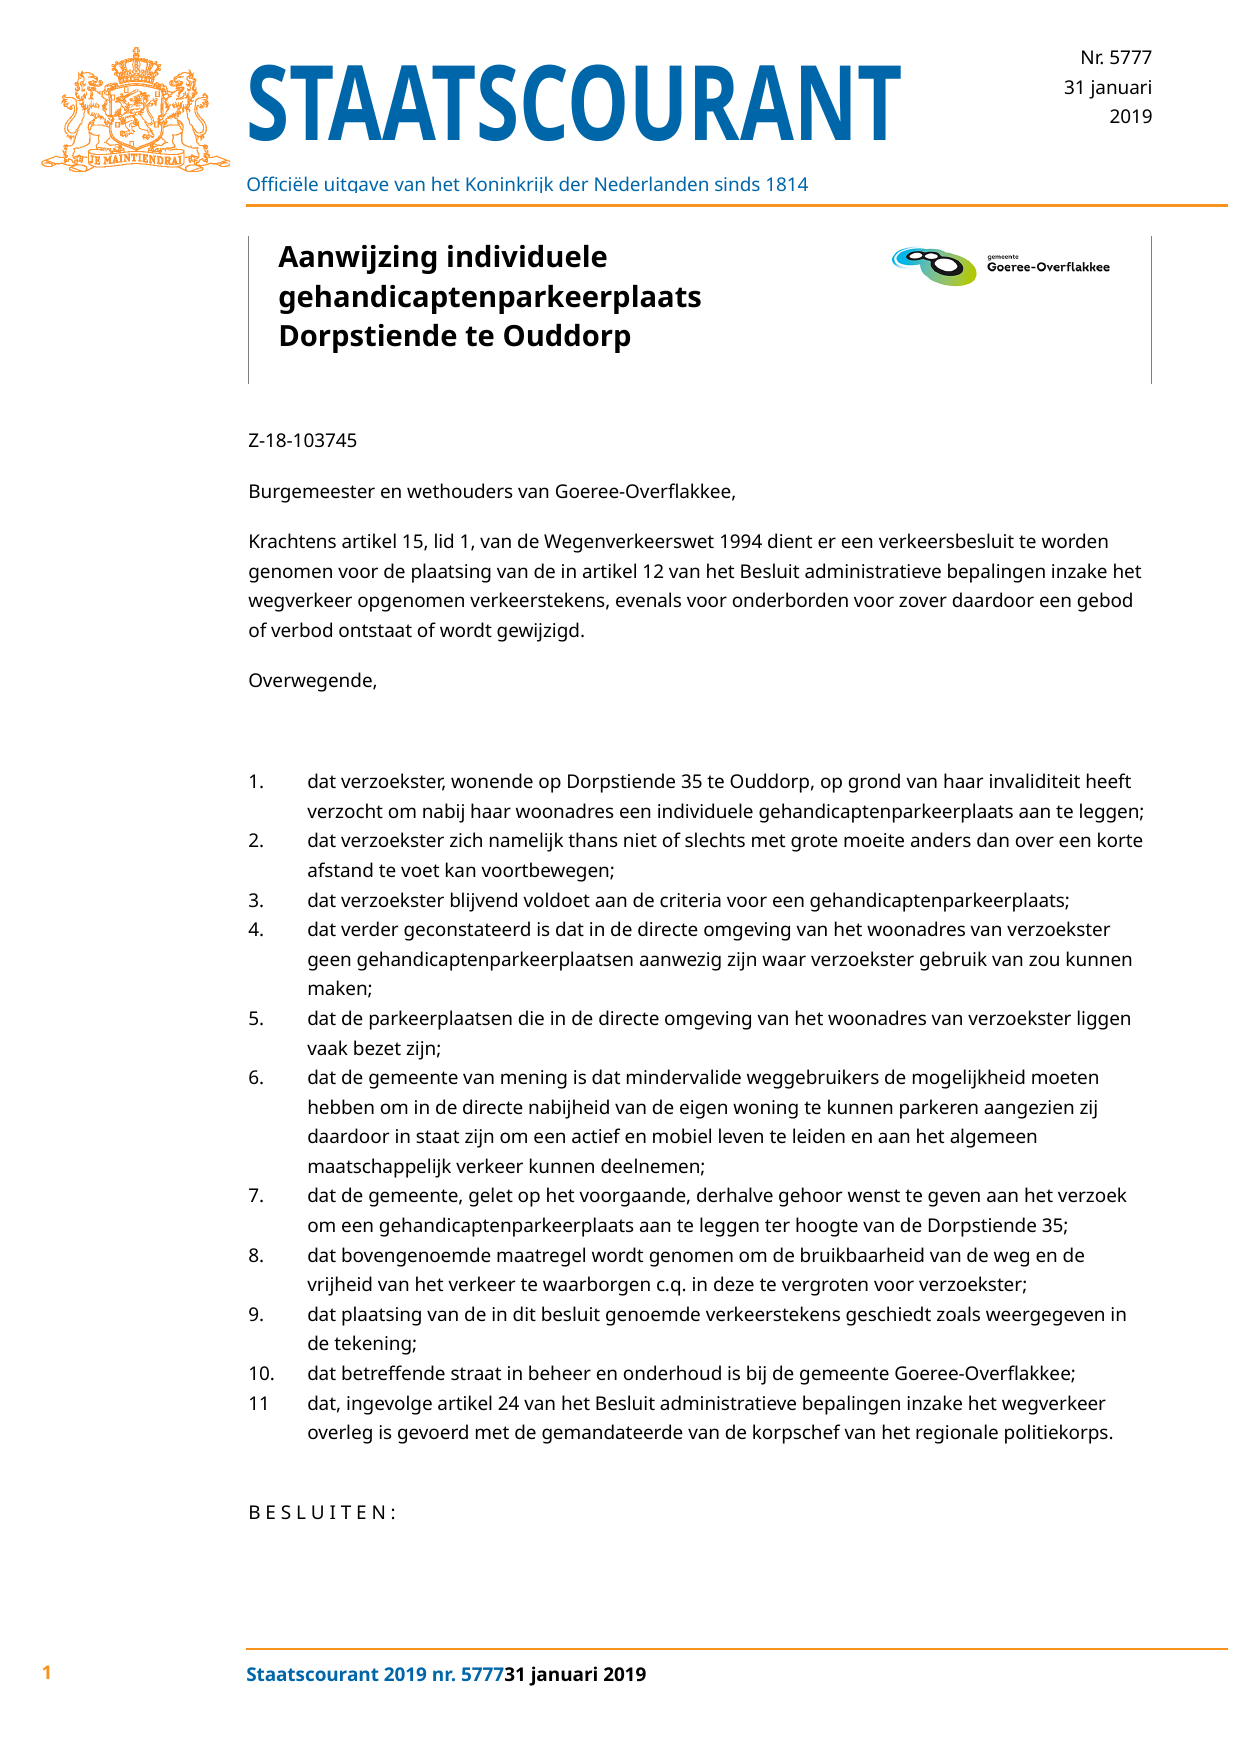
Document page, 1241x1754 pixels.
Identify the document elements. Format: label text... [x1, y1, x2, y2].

list dat plaatsing van de in dit besluit genoemde verkeerstekens geschiedt zoals weergegeven in de tekening; [248, 1301, 1152, 1356]
list dat betreffende straat in beheer en onderhoud is bij de gemeente Goeree-Overflakkee; [248, 1360, 1152, 1386]
list dat de gemeente, gelet op het voorgaande, derhalve gehoor wenst te geven aan het verzoek om een gehandicaptenparkeerplaats aan te leggen ter hoogte van de Dorpstiende 35; [248, 1183, 1152, 1238]
list dat de gemeente van mening is dat mindervalide weggebruikers de mogelijkheid moeten hebben om in de directe nabijheid van de eigen woning te kunnen parkeren aangezien zij daardoor in staat zijn om een actief en mobiel leven te leiden en aan het algemeen maatschappelijk verkeer kunnen deelnemen; [248, 1064, 1152, 1179]
list dat verzoekster zich namelijk thans niet of slechts met grote moeite anders dan over een korte afstand te voet kan voortbewegen; [248, 828, 1152, 883]
text B E S L U I T E N : [248, 1499, 1152, 1525]
picture [41, 47, 231, 172]
table_header [850, 236, 1151, 384]
list dat de parkeerplaatsen die in de directe omgeving van het woonadres van verzoekster liggen vaak bezet zijn; [248, 1005, 1152, 1060]
picture [882, 236, 1119, 296]
table_header Aanwijzing individuele gehandicaptenparkeerplaats Dorpstiende te Ouddorp [249, 236, 850, 384]
text Burgemeester en wethouders van Goeree-Overflakkee, [248, 478, 1152, 504]
text Overwegende, [248, 668, 1152, 693]
list dat verzoekster, wonende op Dorpstiende 35 te Ouddorp, op grond van haar invaliditeit heeft verzocht om nabij haar woonadres een individuele gehandicaptenparkeerplaats aan te leggen; [248, 768, 1152, 824]
text Krachtens artikel 15, lid 1, van de Wegenverkeerswet 1994 dient er een verkeersbesluit te worden genomen voor de plaatsing van de in artikel 12 van het Besluit administratieve bepalingen inzake het wegverkeer opgenomen verkeerstekens, evenals voor onderborden voor zover daardoor een gebod of verbod ontstaat of wordt gewijzigd. [248, 528, 1152, 643]
text Z-18-103745 [248, 428, 1152, 453]
list dat, ingevolge artikel 24 van het Besluit administratieve bepalingen inzake het wegverkeer overleg is gevoerd met de gemandateerde van de korpschef van het regionale politiekorps. [248, 1390, 1152, 1445]
list dat verder geconstateerd is dat in de directe omgeving van het woonadres van verzoekster geen gehandicaptenparkeerplaatsen aanwezig zijn waar verzoekster gebruik van zou kunnen maken; [248, 916, 1152, 1001]
list dat bovengenoemde maatregel wordt genomen om de bruikbaarheid van de weg en de vrijheid van het verkeer te waarborgen c.q. in deze te vergroten voor verzoekster; [248, 1242, 1152, 1297]
list dat verzoekster blijvend voldoet aan de criteria voor een gehandicaptenparkeerplaats; [248, 887, 1152, 912]
